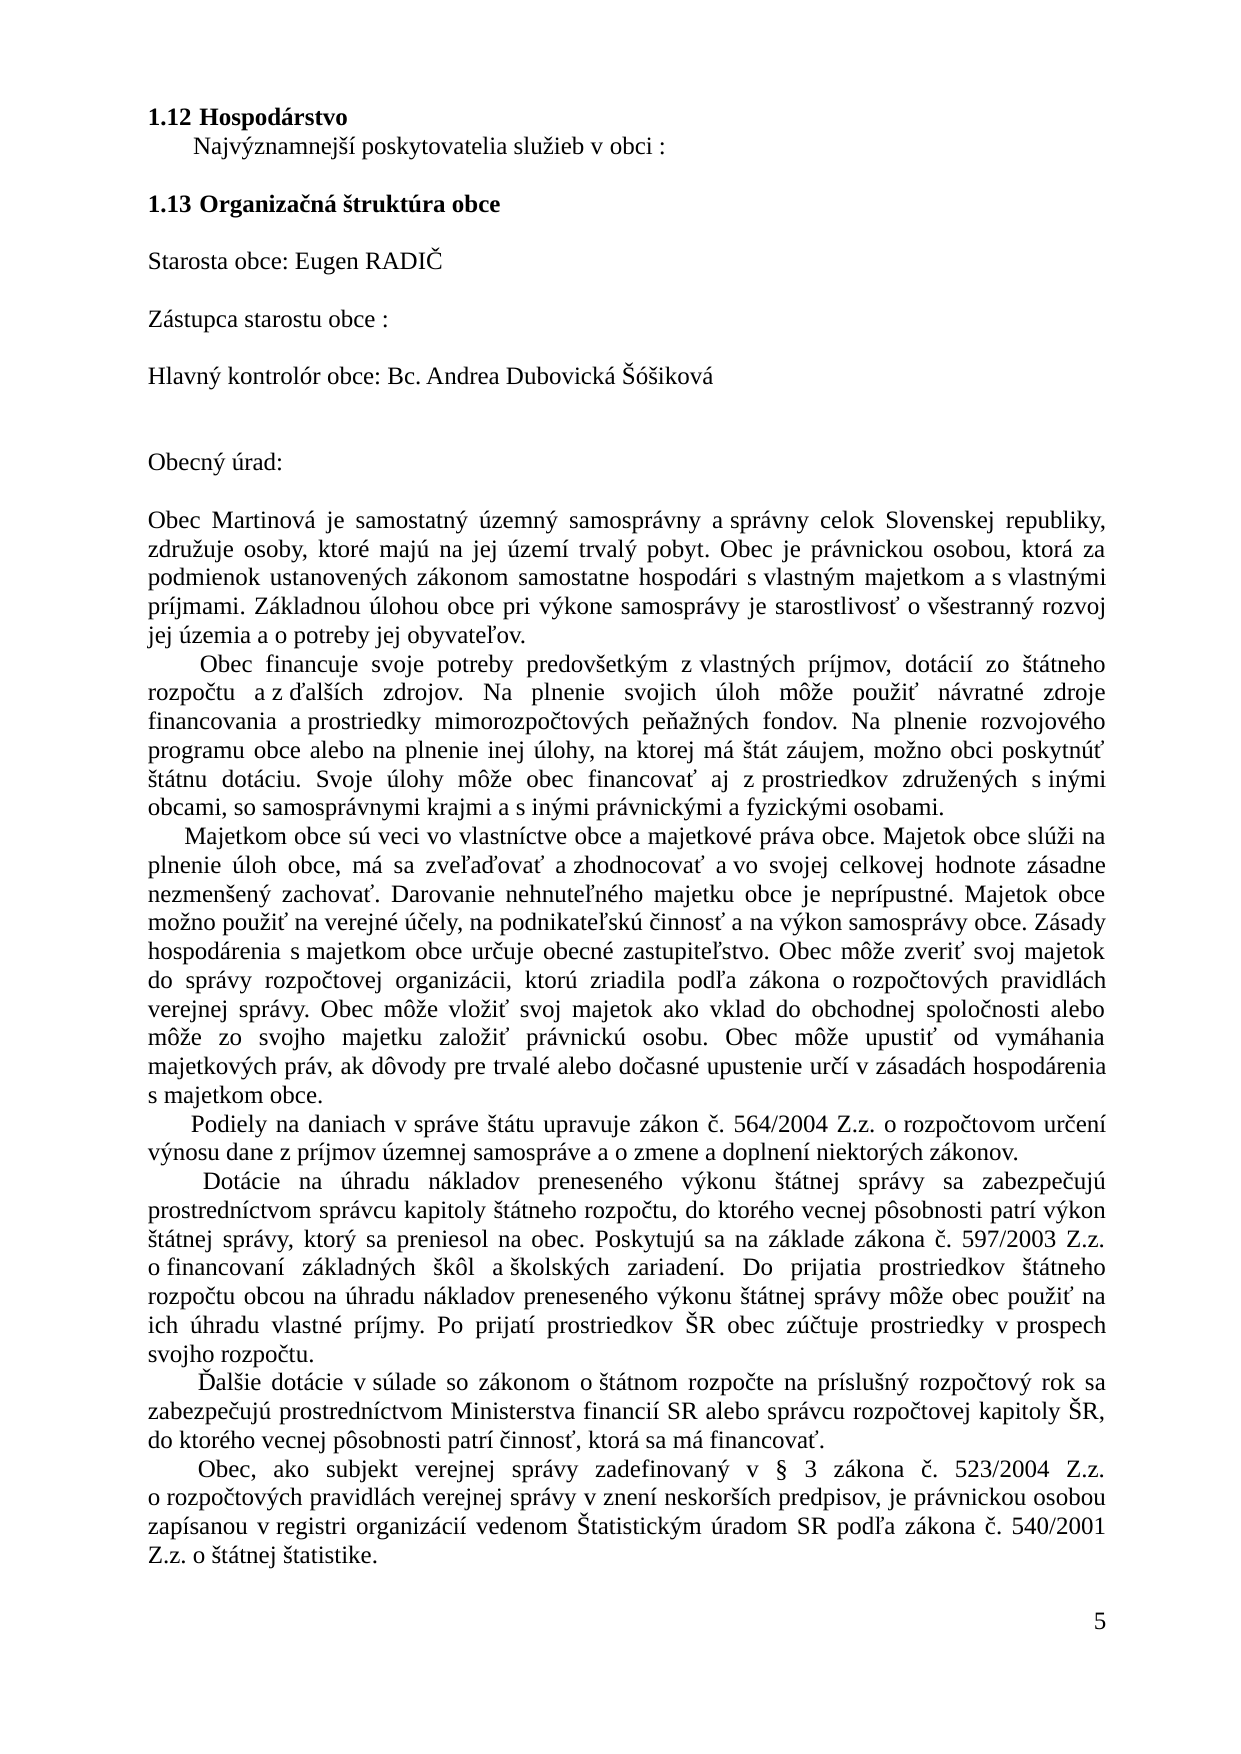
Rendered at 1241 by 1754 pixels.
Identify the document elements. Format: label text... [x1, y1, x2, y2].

text Obec financuje svoje potreby predovšetkým z vlastných príjmov, dotácií zo štátneho rozpočtu a z ďalších zdrojov. Na plnenie svojich úloh môže použiť návratné zdroje financovania a prostriedky mimorozpočtových peňažných fondov. Na plnenie rozvojového programu obce alebo na plnenie inej úlohy, na ktorej má štát záujem, možno obci poskytnúť štátnu dotáciu. Svoje úlohy môže obec financovať aj z prostriedkov združených s inými obcami, so samosprávnymi krajmi a s inými právnickými a fyzickými osobami. [148, 649, 1106, 821]
text Ďalšie dotácie v súlade so zákonom o štátnom rozpočte na príslušný rozpočtový rok sa zabezpečujú prostredníctvom Ministerstva financií SR alebo správcu rozpočtovej kapitoly ŠR, do ktorého vecnej pôsobnosti patrí činnosť, ktorá sa má financovať. [148, 1367, 1106, 1454]
text Hlavný kontrolór obce: Bc. Andrea Dubovická Šóšiková [148, 361, 1106, 390]
list Hospodárstvo [148, 102, 1106, 131]
text Obec Martinová je samostatný územný samosprávny a správny celok Slovenskej republiky, združuje osoby, ktoré majú na jej území trvalý pobyt. Obec je právnickou osobou, ktorá za podmienok ustanovených zákonom samostatne hospodári s vlastným majetkom a s vlastnými príjmami. Základnou úlohou obce pri výkone samosprávy je starostlivosť o všestranný rozvoj jej územia a o potreby jej obyvateľov. [148, 505, 1106, 649]
text Majetkom obce sú veci vo vlastníctve obce a majetkové práva obce. Majetok obce slúži na plnenie úloh obce, má sa zveľaďovať a zhodnocovať a vo svojej celkovej hodnote zásadne nezmenšený zachovať. Darovanie nehnuteľného majetku obce je neprípustné. Majetok obce možno použiť na verejné účely, na podnikateľskú činnosť a na výkon samosprávy obce. Zásady hospodárenia s majetkom obce určuje obecné zastupiteľstvo. Obec môže zveriť svoj majetok do správy rozpočtovej organizácii, ktorú zriadila podľa zákona o rozpočtových pravidlách verejnej správy. Obec môže vložiť svoj majetok ako vklad do obchodnej spoločnosti alebo môže zo svojho majetku založiť právnickú osobu. Obec môže upustiť od vymáhania majetkových práv, ak dôvody pre trvalé alebo dočasné upustenie určí v zásadách hospodárenia s majetkom obce. [148, 821, 1106, 1109]
text Obec, ako subjekt verejnej správy zadefinovaný v § 3 zákona č. 523/2004 Z.z. o rozpočtových pravidlách verejnej správy v znení neskorších predpisov, je právnickou osobou zapísanou v registri organizácií vedenom Štatistickým úradom SR podľa zákona č. 540/2001 Z.z. o štátnej štatistike. [148, 1454, 1106, 1569]
text Dotácie na úhradu nákladov preneseného výkonu štátnej správy sa zabezpečujú prostredníctvom správcu kapitoly štátneho rozpočtu, do ktorého vecnej pôsobnosti patrí výkon štátnej správy, ktorý sa preniesol na obec. Poskytujú sa na základe zákona č. 597/2003 Z.z. o financovaní základných škôl a školských zariadení. Do prijatia prostriedkov štátneho rozpočtu obcou na úhradu nákladov preneseného výkonu štátnej správy môže obec použiť na ich úhradu vlastné príjmy. Po prijatí prostriedkov ŠR obec zúčtuje prostriedky v prospech svojho rozpočtu. [148, 1166, 1106, 1367]
text Zástupca starostu obce : [148, 304, 1106, 332]
text Najvýznamnejší poskytovatelia služieb v obci : [193, 131, 1106, 160]
list Organizačná štruktúra obce [148, 189, 1106, 217]
text Starosta obce: Eugen RADIČ [148, 246, 1106, 275]
text Obecný úrad: [148, 447, 1106, 476]
text Podiely na daniach v správe štátu upravuje zákon č. 564/2004 Z.z. o rozpočtovom určení výnosu dane z príjmov územnej samospráve a o zmene a doplnení niektorých zákonov. [148, 1109, 1106, 1166]
